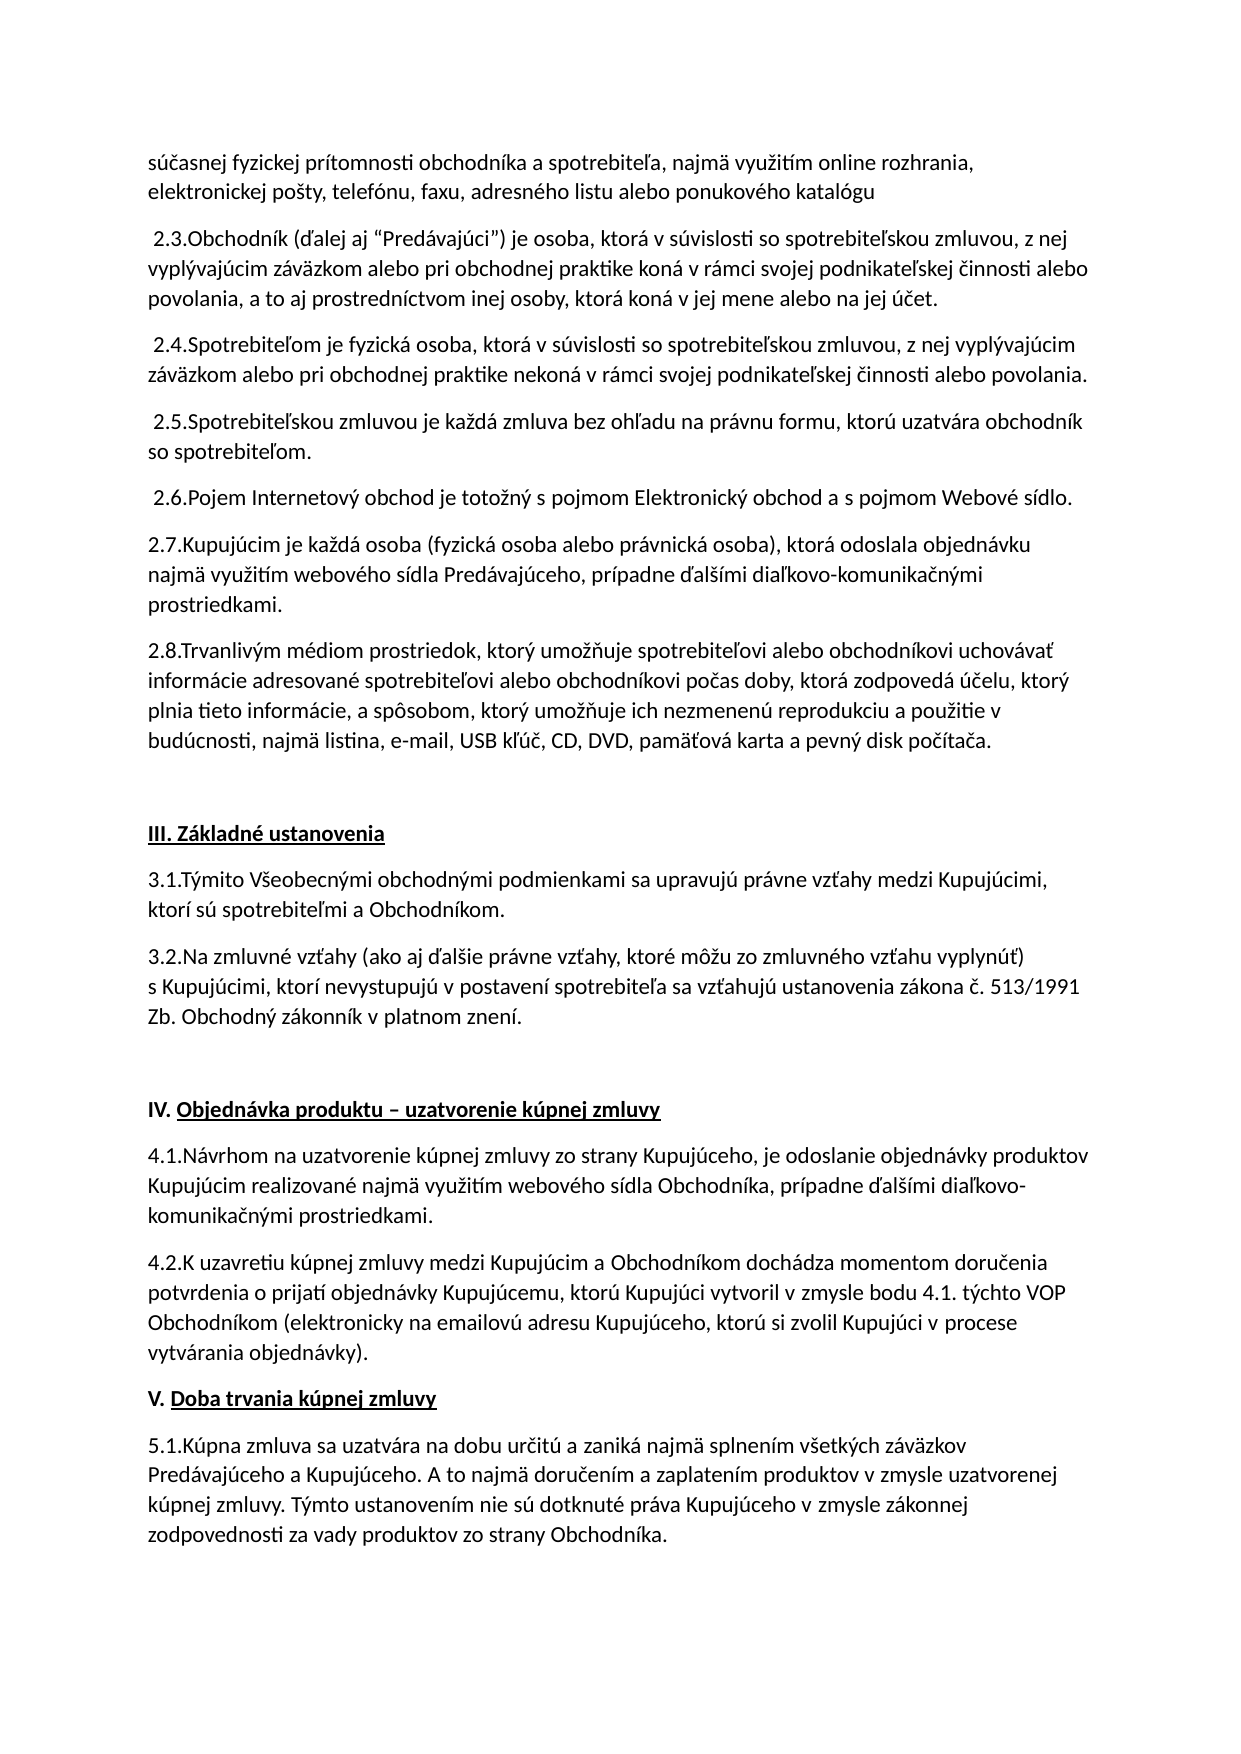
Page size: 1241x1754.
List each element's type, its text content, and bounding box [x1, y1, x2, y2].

text 2.4.Spotrebiteľom je fyzická osoba, ktorá v súvislosti so spotrebiteľskou zmluvou, z nej vyplývajúcim záväzkom alebo pri obchodnej praktike nekoná v rámci svojej podnikateľskej činnosti alebo povolania. [148, 330, 1093, 388]
text III. Základné ustanovenia [148, 819, 1093, 847]
text 4.1.Návrhom na uzatvorenie kúpnej zmluvy zo strany Kupujúceho, je odoslanie objednávky produktov Kupujúcim realizované najmä využitím webového sídla Obchodníka, prípadne ďalšími diaľkovo-komunikačnými prostriedkami. [148, 1142, 1093, 1229]
text 3.2.Na zmluvné vzťahy (ako aj ďalšie právne vzťahy, ktoré môžu zo zmluvného vzťahu vyplynúť) s Kupujúcimi, ktorí nevystupujú v postavení spotrebiteľa sa vzťahujú ustanovenia zákona č. 513/1991 Zb. Obchodný zákonník v platnom znení. [148, 942, 1093, 1030]
text súčasnej fyzickej prítomnosti obchodníka a spotrebiteľa, najmä využitím online rozhrania, elektronickej pošty, telefónu, faxu, adresného listu alebo ponukového katalógu [148, 148, 1093, 206]
text 3.1.Týmito Všeobecnými obchodnými podmienkami sa upravujú právne vzťahy medzi Kupujúcimi, ktorí sú spotrebiteľmi a Obchodníkom. [148, 866, 1093, 923]
text 4.2.K uzavretiu kúpnej zmluvy medzi Kupujúcim a Obchodníkom dochádza momentom doručenia potvrdenia o prijatí objednávky Kupujúcemu, ktorú Kupujúci vytvoril v zmysle bodu 4.1. týchto VOP Obchodníkom (elektronicky na emailovú adresu Kupujúceho, ktorú si zvolil Kupujúci v procese vytvárania objednávky). [148, 1248, 1093, 1366]
text 2.6.Pojem Internetový obchod je totožný s pojmom Elektronický obchod a s pojmom Webové sídlo. [148, 483, 1093, 511]
text 2.7.Kupujúcim je každá osoba (fyzická osoba alebo právnická osoba), ktorá odoslala objednávku najmä využitím webového sídla Predávajúceho, prípadne ďalšími diaľkovo-komunikačnými prostriedkami. [148, 530, 1093, 618]
text 5.1.Kúpna zmluva sa uzatvára na dobu určitú a zaniká najmä splnením všetkých záväzkov Predávajúceho a Kupujúceho. A to najmä doručením a zaplatením produktov v zmysle uzatvorenej kúpnej zmluvy. Týmto ustanovením nie sú dotknuté práva Kupujúceho v zmysle zákonnej zodpovednosti za vady produktov zo strany Obchodníka. [148, 1431, 1093, 1548]
text V. Doba trvania kúpnej zmluvy [148, 1384, 1093, 1412]
text IV. Objednávka produktu – uzatvorenie kúpnej zmluvy [148, 1095, 1093, 1123]
text 2.3.Obchodník (ďalej aj “Predávajúci”) je osoba, ktorá v súvislosti so spotrebiteľskou zmluvou, z nej vyplývajúcim záväzkom alebo pri obchodnej praktike koná v rámci svojej podnikateľskej činnosti alebo povolania, a to aj prostredníctvom inej osoby, ktorá koná v jej mene alebo na jej účet. [148, 224, 1093, 312]
text 2.8.Trvanlivým médiom prostriedok, ktorý umožňuje spotrebiteľovi alebo obchodníkovi uchovávať informácie adresované spotrebiteľovi alebo obchodníkovi počas doby, ktorá zodpovedá účelu, ktorý plnia tieto informácie, a spôsobom, ktorý umožňuje ich nezmenenú reprodukciu a použitie v budúcnosti, najmä listina, e-mail, USB kľúč, CD, DVD, pamäťová karta a pevný disk počítača. [148, 636, 1093, 754]
text 2.5.Spotrebiteľskou zmluvou je každá zmluva bez ohľadu na právnu formu, ktorú uzatvára obchodník so spotrebiteľom. [148, 407, 1093, 465]
